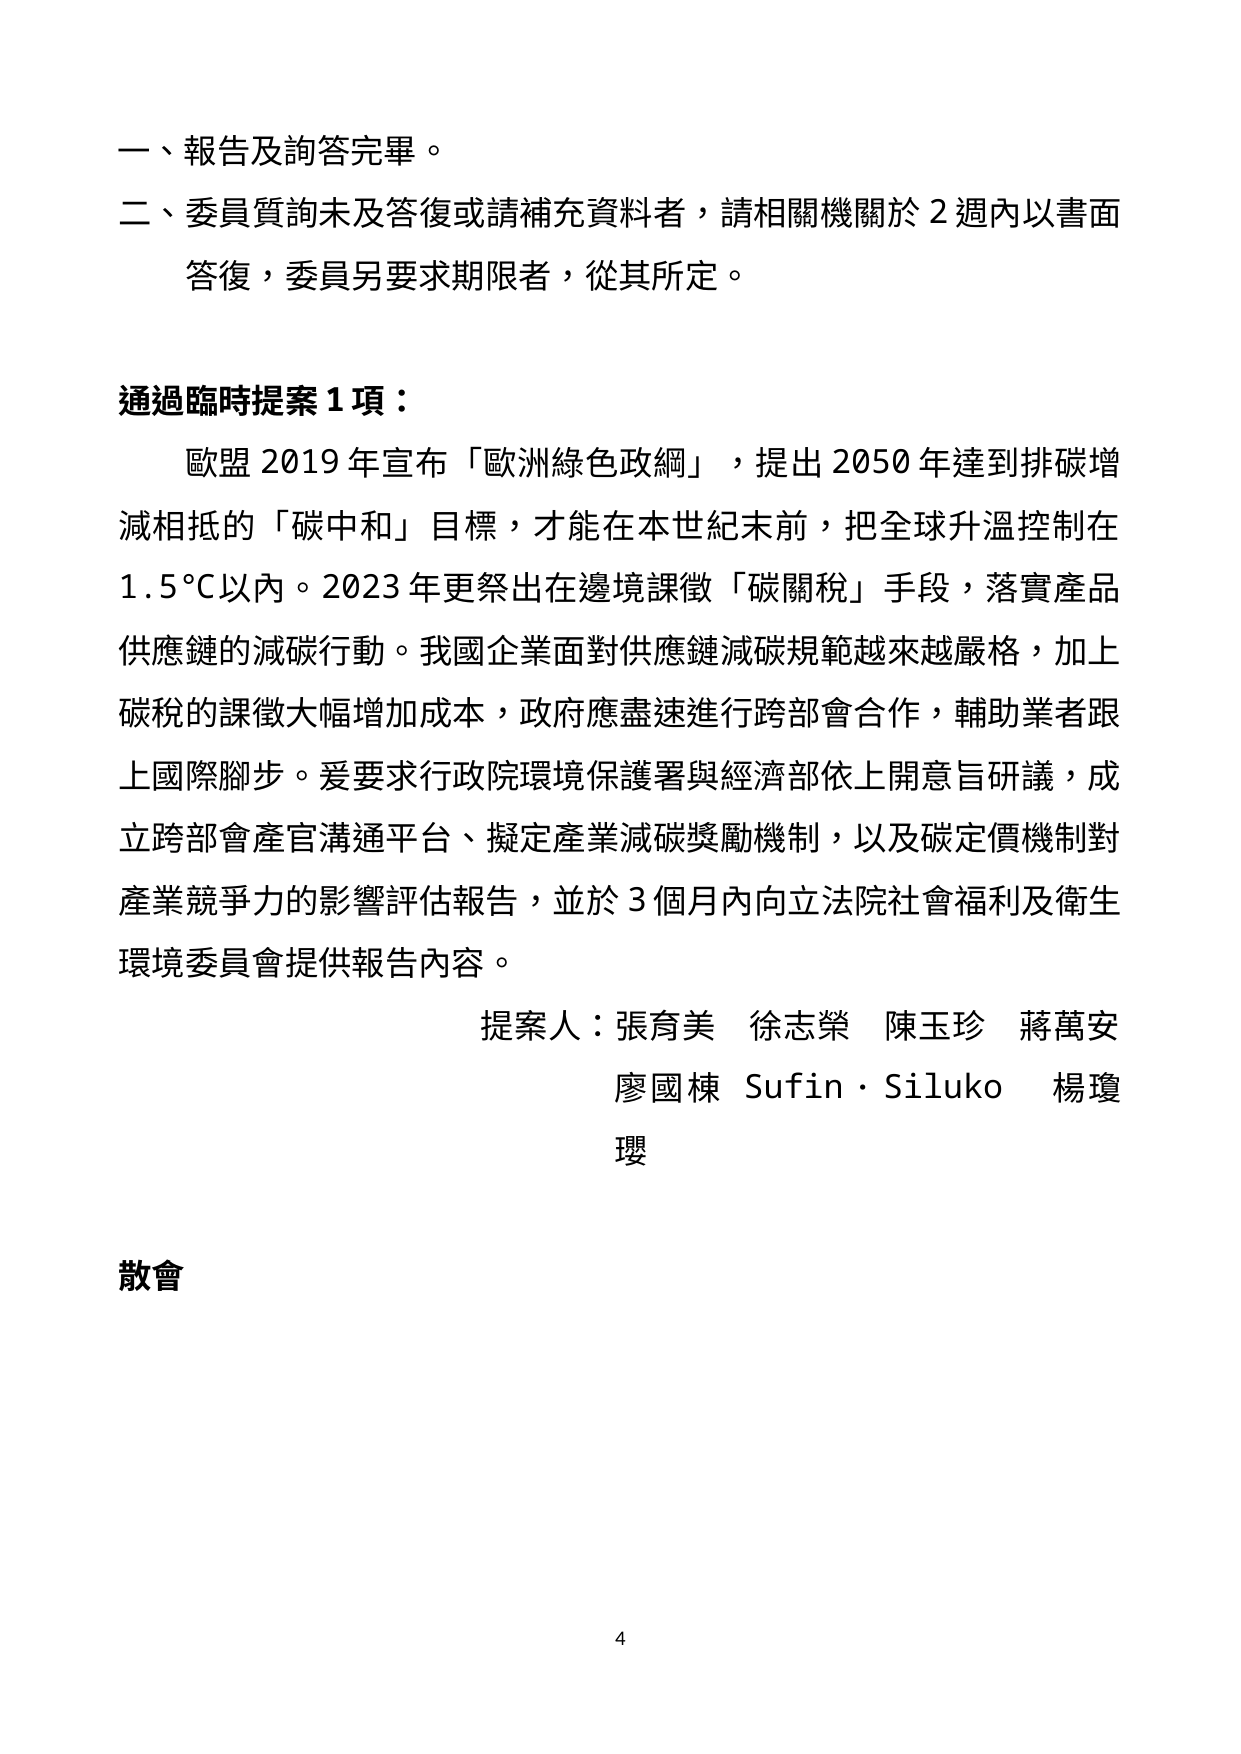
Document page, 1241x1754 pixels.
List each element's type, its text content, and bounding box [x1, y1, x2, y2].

text 歐盟2019年宣布「歐洲綠色政綱」，提出2050年達到排碳增減相抵的「碳中和」目標，才能在本世紀末前，把全球升溫控制在1.5℃以內。2023年更祭出在邊境課徵「碳關稅」手段，落實產品供應鏈的減碳行動。我國企業面對供應鏈減碳規範越來越嚴格，加上碳稅的課徵大幅增加成本，政府應盡速進行跨部會合作，輔助業者跟上國際腳步。爰要求行政院環境保護署與經濟部依上開意旨研議，成立跨部會產官溝通平台、擬定產業減碳獎勵機制，以及碳定價機制對產業競爭力的影響評估報告，並於3個月內向立法院社會福利及衛生環境委員會提供報告內容。 [118, 419, 1122, 982]
text 通過臨時提案1項： [118, 357, 1122, 419]
text 散會 [118, 1232, 1122, 1294]
text 一、報告及詢答完畢。 [117, 107, 1122, 169]
text 二、委員質詢未及答復或請補充資料者，請相關機關於2週內以書面答復，委員另要求期限者，從其所定。 [118, 169, 1122, 294]
text 提案人：張育美 徐志榮 陳玉珍 蔣萬安 廖國棟 Sufin．Siluko 楊瓊瓔 [481, 982, 1122, 1169]
